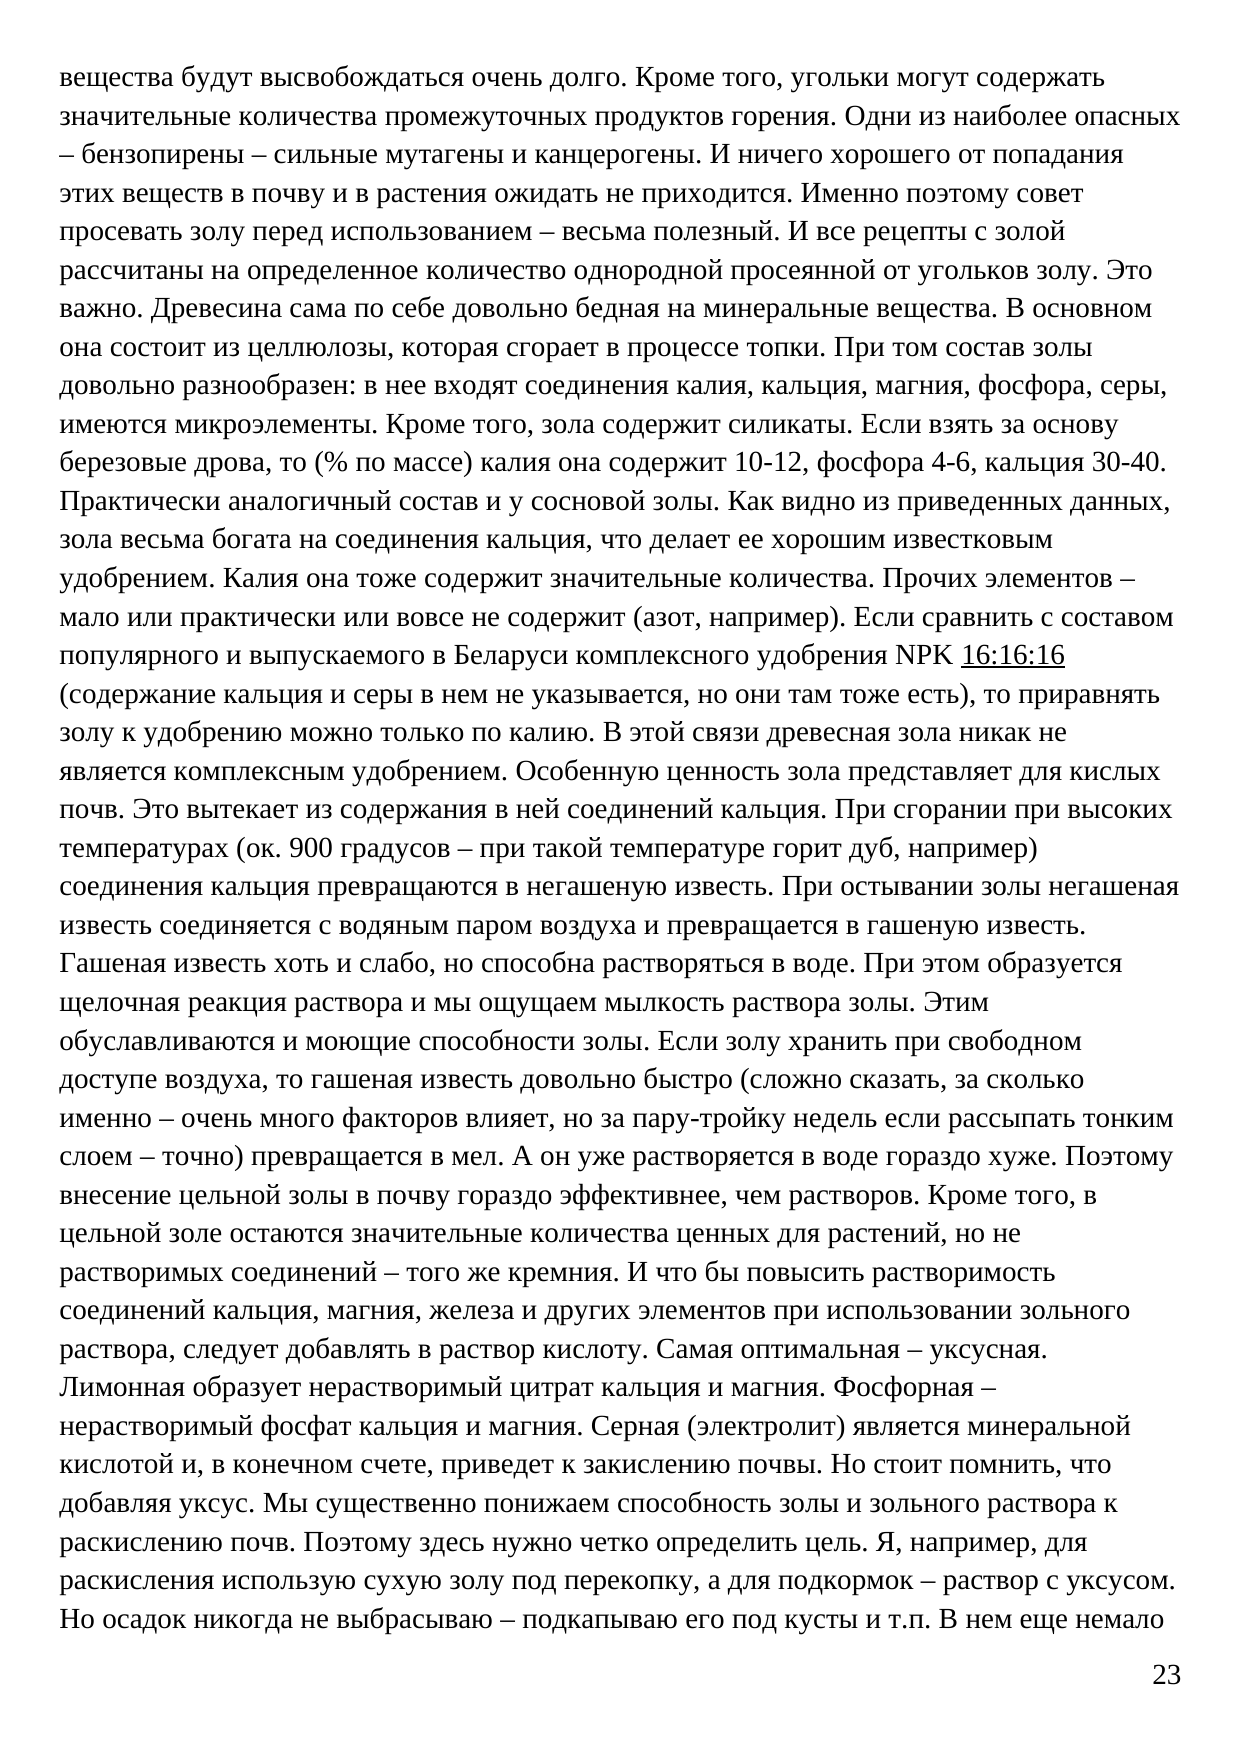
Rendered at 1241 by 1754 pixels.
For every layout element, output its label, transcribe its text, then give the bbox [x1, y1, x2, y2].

text вещества будут высвобождаться очень долго. Кроме того, угольки могут содержать значительные количества промежуточных продуктов горения. Одни из наиболее опасных – бензопирены – сильные мутагены и канцерогены. И ничего хорошего от попадания этих веществ в почву и в растения ожидать не приходится. Именно поэтому совет просевать золу перед использованием – весьма полезный. И все рецепты с золой рассчитаны на определенное количество однородной просеянной от угольков золу. Это важно. Древесина сама по себе довольно бедная на минеральные вещества. В основном она состоит из целлюлозы, которая сгорает в процессе топки. При том состав золы довольно разнообразен: в нее входят соединения калия, кальция, магния, фосфора, серы, имеются микроэлементы. Кроме того, зола содержит силикаты. Если взять за основу березовые дрова, то (% по массе) калия она содержит 10-12, фосфора 4-6, кальция 30-40. Практически аналогичный состав и у сосновой золы. Как видно из приведенных данных, зола весьма богата на соединения кальция, что делает ее хорошим известковым удобрением. Калия она тоже содержит значительные количества. Прочих элементов – мало или практически или вовсе не содержит (азот, например). Если сравнить с составом популярного и выпускаемого в Беларуси комплексного удобрения NPK 16:16:16 (содержание кальция и серы в нем не указывается, но они там тоже есть), то приравнять золу к удобрению можно только по калию. В этой связи древесная зола никак не является комплексным удобрением. Особенную ценность зола представляет для кислых почв. Это вытекает из содержания в ней соединений кальция. При сгорании при высоких температурах (ок. 900 градусов – при такой температуре горит дуб, например) соединения кальция превращаются в негашеную известь. При остывании золы негашеная известь соединяется с водяным паром воздуха и превращается в гашеную известь. Гашеная известь хоть и слабо, но способна растворяться в воде. При этом образуется щелочная реакция раствора и мы ощущаем мылкость раствора золы. Этим обуславливаются и моющие способности золы. Если золу хранить при свободном доступе воздуха, то гашеная известь довольно быстро (сложно сказать, за сколько именно – очень много факторов влияет, но за пару-тройку недель если рассыпать тонким слоем – точно) превращается в мел. А он уже растворяется в воде гораздо хуже. Поэтому внесение цельной золы в почву гораздо эффективнее, чем растворов. Кроме того, в цельной золе остаются значительные количества ценных для растений, но не растворимых соединений – того же кремния. И что бы повысить растворимость соединений кальция, магния, железа и других элементов при использовании зольного раствора, следует добавлять в раствор кислоту. Самая оптимальная – уксусная. Лимонная образует нерастворимый цитрат кальция и магния. Фосфорная – нерастворимый фосфат кальция и магния. Серная (электролит) является минеральной кислотой и, в конечном счете, приведет к закислению почвы. Но стоит помнить, что добавляя уксус. Мы существенно понижаем способность золы и зольного раствора к раскислению почв. Поэтому здесь нужно четко определить цель. Я, например, для раскисления использую сухую золу под перекопку, а для подкормок – раствор с уксусом. Но осадок никогда не выбрасываю – подкапываю его под кусты и т.п. В нем еще немало [59, 59, 1181, 1634]
